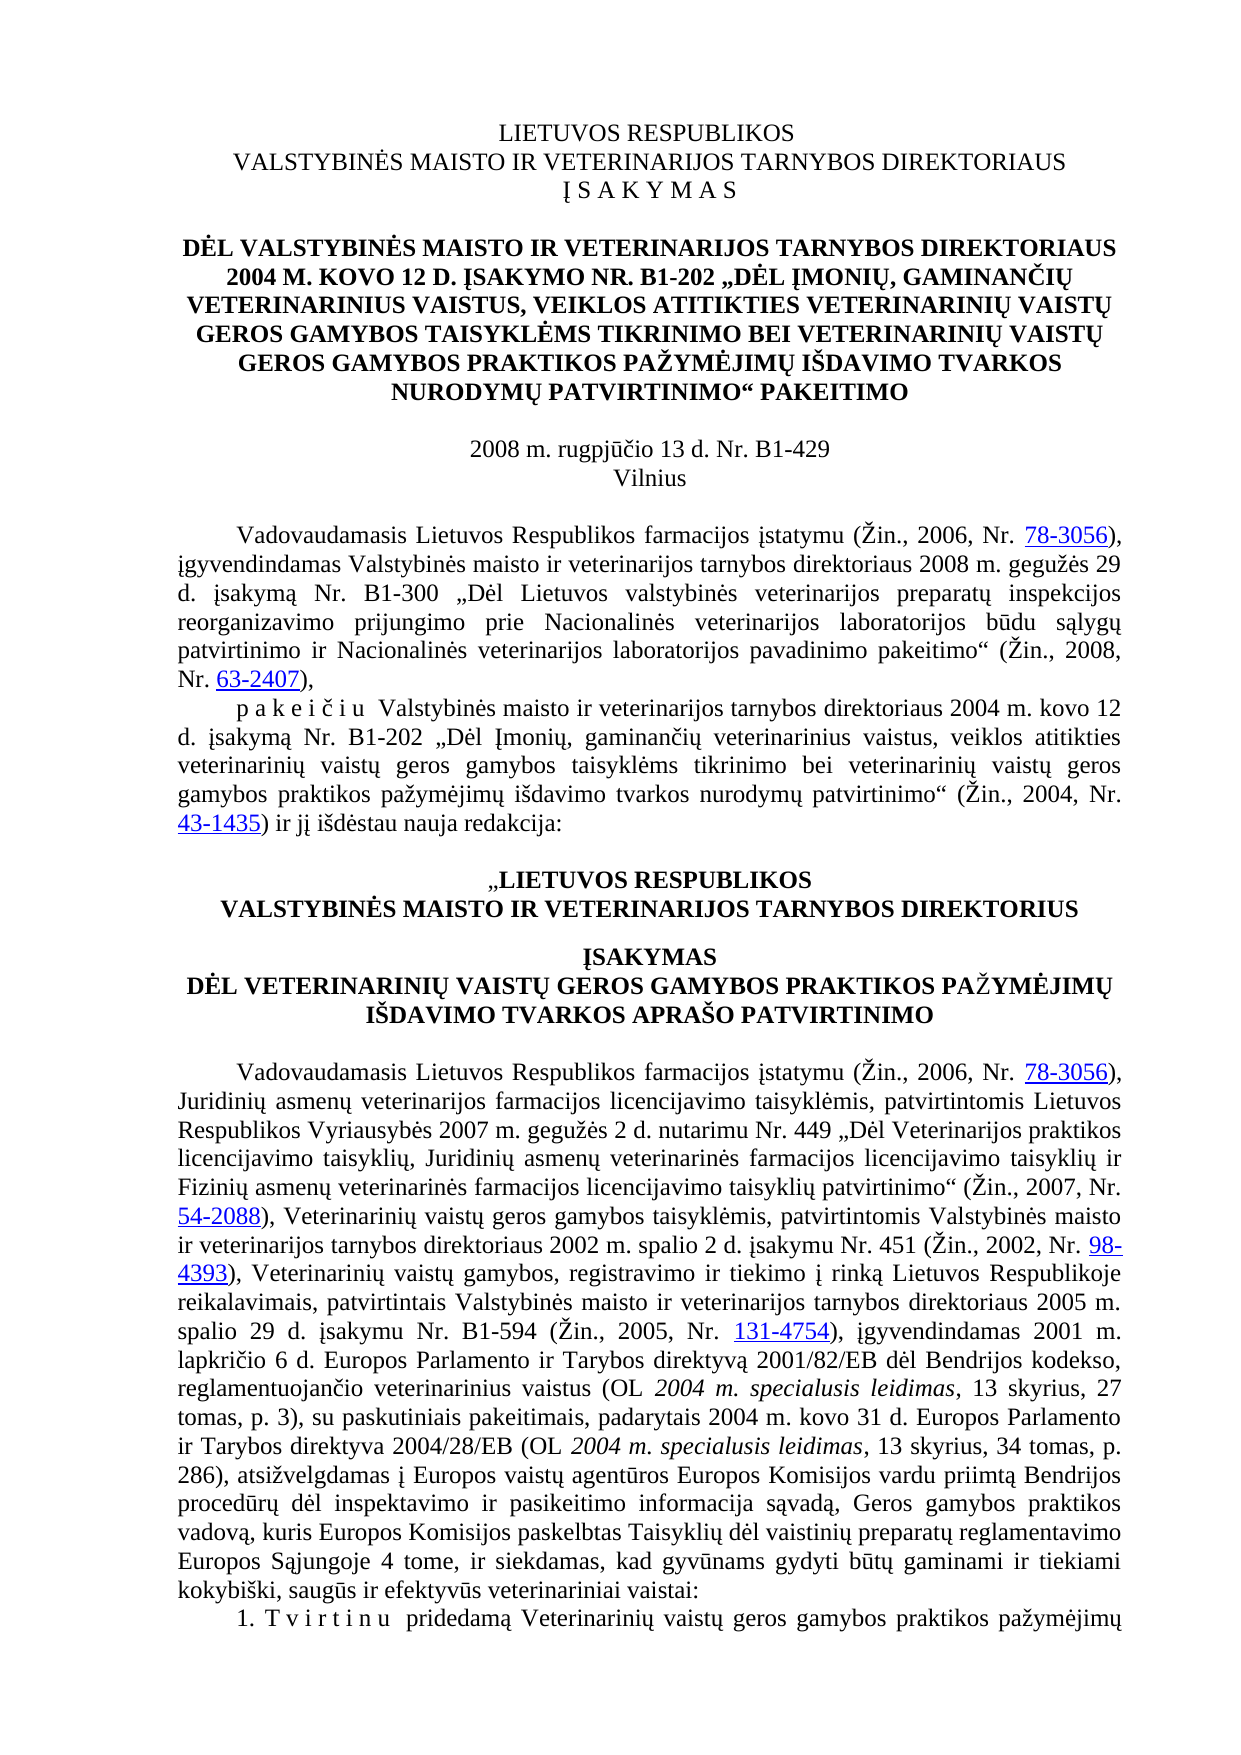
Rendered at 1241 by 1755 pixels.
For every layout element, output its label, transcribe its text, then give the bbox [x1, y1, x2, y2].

text 2008 m. rugpjūčio 13 d. Nr. B1-429 [177, 434, 1122, 463]
text DĖL VETERINARINIŲ VAISTŲ GEROS GAMYBOS PRAKTIKOS PAŽYMĖJIMŲ IŠDAVIMO TVARKOS APRAŠO PATVIRTINIMO [177, 971, 1122, 1028]
text pakeičiu Valstybinės maisto ir veterinarijos tarnybos direktoriaus 2004 m. kovo 12 d. įsakymą Nr. B1-202 „Dėl Įmonių, gaminančių veterinarinius vaistus, veiklos atitikties veterinarinių vaistų geros gamybos taisyklėms tikrinimo bei veterinarinių vaistų geros gamybos praktikos pažymėjimų išdavimo tvarkos nurodymų patvirtinimo“ (Žin., 2004, Nr. 43-1435) ir jį išdėstau nauja redakcija: [177, 693, 1122, 837]
text „LIETUVOS RESPUBLIKOS [177, 866, 1122, 894]
text Vadovaudamasis Lietuvos Respublikos farmacijos įstatymu (Žin., 2006, Nr. 78-3056), įgyvendindamas Valstybinės maisto ir veterinarijos tarnybos direktoriaus 2008 m. gegužės 29 d. įsakymą Nr. B1-300 „Dėl Lietuvos valstybinės veterinarijos preparatų inspekcijos reorganizavimo prijungimo prie Nacionalinės veterinarijos laboratorijos būdu sąlygų patvirtinimo ir Nacionalinės veterinarijos laboratorijos pavadinimo pakeitimo“ (Žin., 2008, Nr. 63-2407), [177, 521, 1122, 693]
text DĖL VALSTYBINĖS MAISTO IR VETERINARIJOS TARNYBOS DIREKTORIAUS 2004 M. KOVO 12 D. ĮSAKYMO NR. B1-202 „DĖL ĮMONIŲ, GAMINANČIŲ VETERINARINIUS VAISTUS, VEIKLOS ATITIKTIES VETERINARINIŲ VAISTŲ GEROS GAMYBOS TAISYKLĖMS TIKRINIMO BEI VETERINARINIŲ VAISTŲ GEROS GAMYBOS PRAKTIKOS PAŽYMĖJIMŲ IŠDAVIMO TVARKOS NURODYMŲ PATVIRTINIMO“ PAKEITIMO [177, 233, 1122, 406]
text LIETUVOS RESPUBLIKOS VALSTYBINĖS MAISTO IR VETERINARIJOS TARNYBOS DIREKTORIAUS [177, 118, 1122, 176]
text Vadovaudamasis Lietuvos Respublikos farmacijos įstatymu (Žin., 2006, Nr. 78-3056), Juridinių asmenų veterinarijos farmacijos licencijavimo taisyklėmis, patvirtintomis Lietuvos Respublikos Vyriausybės 2007 m. gegužės 2 d. nutarimu Nr. 449 „Dėl Veterinarijos praktikos licencijavimo taisyklių, Juridinių asmenų veterinarinės farmacijos licencijavimo taisyklių ir Fizinių asmenų veterinarinės farmacijos licencijavimo taisyklių patvirtinimo“ (Žin., 2007, Nr. 54-2088), Veterinarinių vaistų geros gamybos taisyklėmis, patvirtintomis Valstybinės maisto ir veterinarijos tarnybos direktoriaus 2002 m. spalio 2 d. įsakymu Nr. 451 (Žin., 2002, Nr. 98-4393), Veterinarinių vaistų gamybos, registravimo ir tiekimo į rinką Lietuvos Respublikoje reikalavimais, patvirtintais Valstybinės maisto ir veterinarijos tarnybos direktoriaus 2005 m. spalio 29 d. įsakymu Nr. B1-594 (Žin., 2005, Nr. 131-4754), įgyvendindamas 2001 m. lapkričio 6 d. Europos Parlamento ir Tarybos direktyvą 2001/82/EB dėl Bendrijos kodekso, reglamentuojančio veterinarinius vaistus (OL 2004 m. specialusis leidimas, 13 skyrius, 27 tomas, p. 3), su paskutiniais pakeitimais, padarytais 2004 m. kovo 31 d. Europos Parlamento ir Tarybos direktyva 2004/28/EB (OL 2004 m. specialusis leidimas, 13 skyrius, 34 tomas, p. 286), atsižvelgdamas į Europos vaistų agentūros Europos Komisijos vardu priimtą Bendrijos procedūrų dėl inspektavimo ir pasikeitimo informacija sąvadą, Geros gamybos praktikos vadovą, kuris Europos Komisijos paskelbtas Taisyklių dėl vaistinių preparatų reglamentavimo Europos Sąjungoje 4 tome, ir siekdamas, kad gyvūnams gydyti būtų gaminami ir tiekiami kokybiški, saugūs ir efektyvūs veterinariniai vaistai: [177, 1057, 1122, 1603]
text ĮSAKYMAS [177, 176, 1122, 204]
text 1. Tvirtinu pridedamą Veterinarinių vaistų geros gamybos praktikos pažymėjimų [177, 1603, 1122, 1632]
text VALSTYBINĖS MAISTO IR VETERINARIJOS TARNYBOS DIREKTORIUS [177, 894, 1122, 923]
text Vilnius [177, 463, 1122, 492]
text ĮSAKYMAS [177, 942, 1122, 971]
